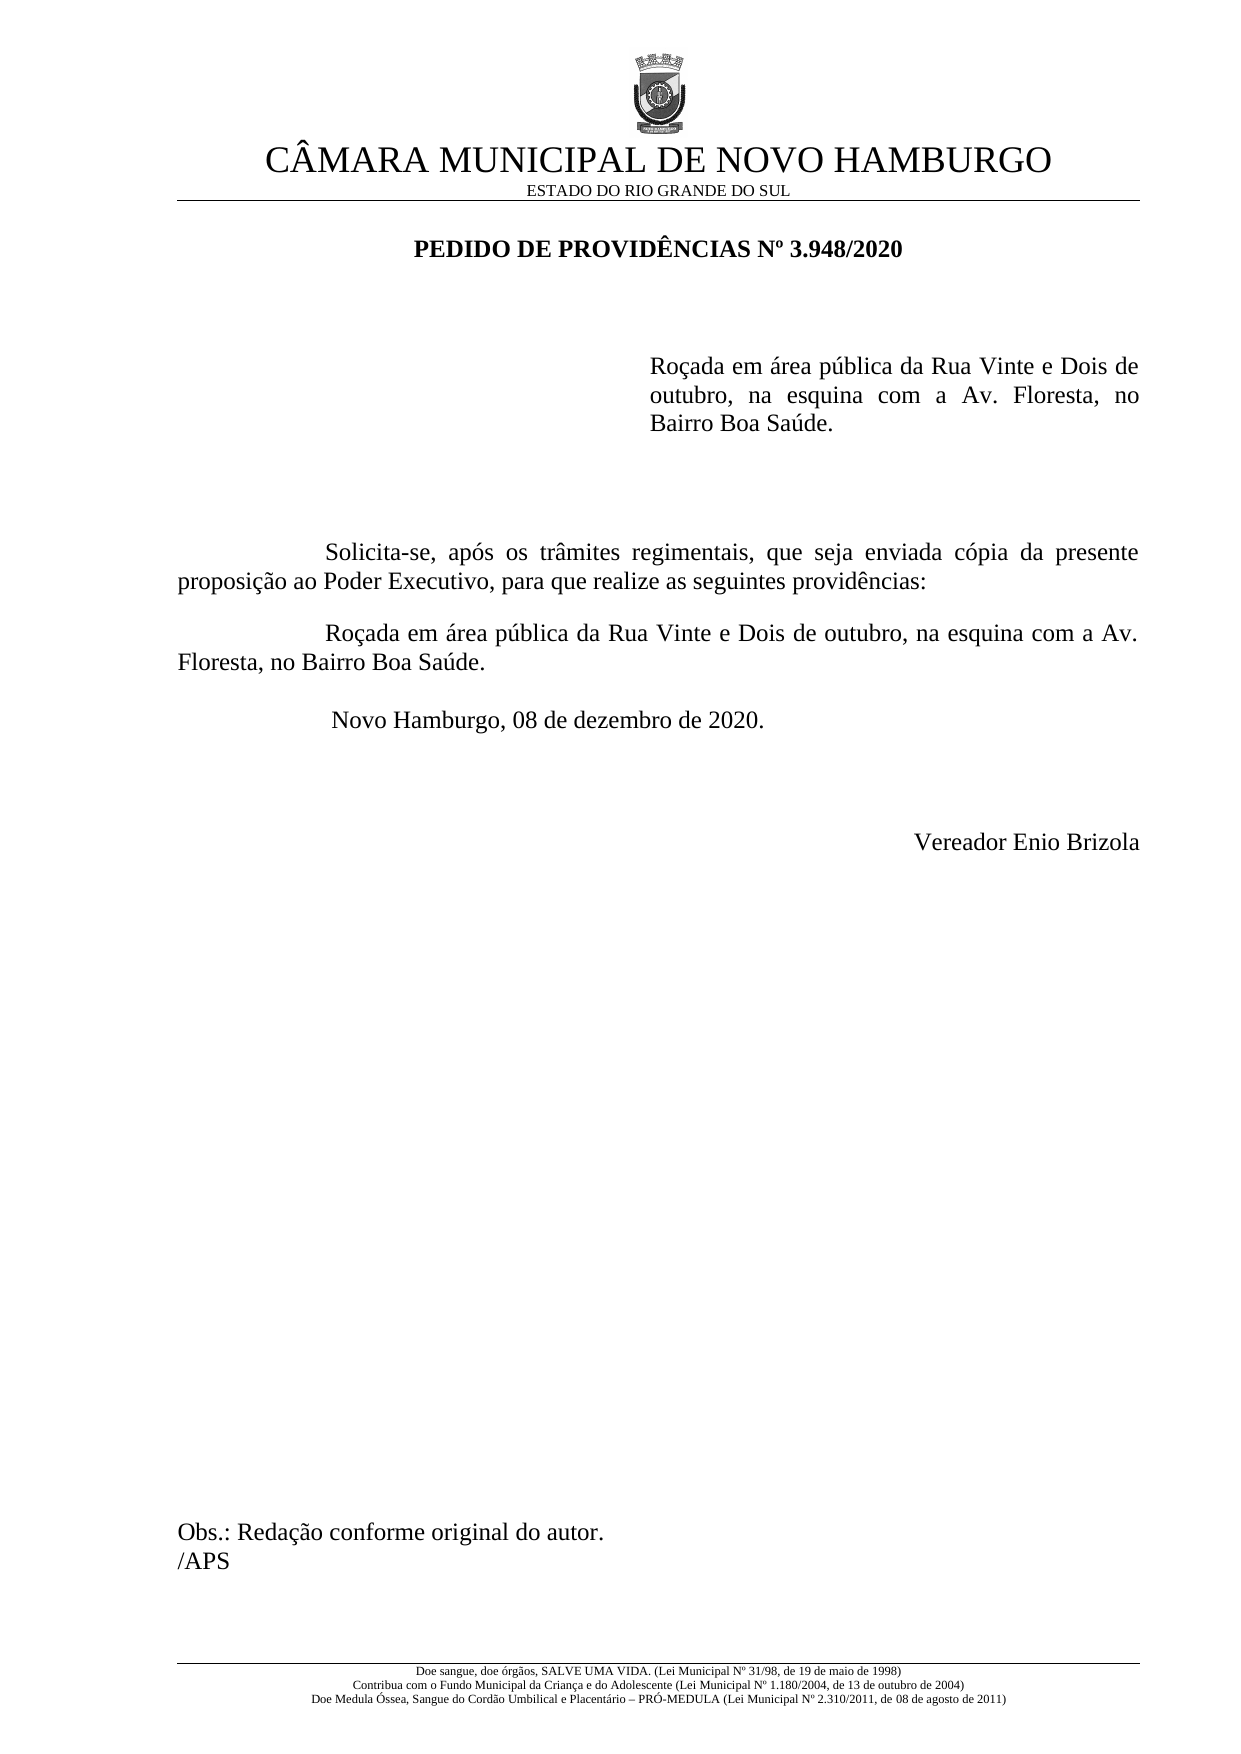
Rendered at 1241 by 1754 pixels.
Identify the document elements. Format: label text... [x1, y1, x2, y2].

text Roçada em área pública da Rua Vinte e Dois de outubro, na esquina com a Av. Floresta, no Bairro Boa Saúde. [649, 351, 1140, 437]
text Roçada em área pública da Rua Vinte e Dois de outubro, na esquina com a Av. Floresta, no Bairro Boa Saúde. [177, 618, 1140, 676]
text Novo Hamburgo, 08 de dezembro de 2020. [177, 706, 1140, 734]
text Vereador Enio Brizola [886, 827, 1140, 856]
text Obs.: Redação conforme original do autor. [177, 1517, 1140, 1546]
text Solicita-se, após os trâmites regimentais, que seja enviada cópia da presente proposição ao Poder Executivo, para que realize as seguintes providências: [177, 537, 1140, 595]
text /APS [177, 1546, 1140, 1575]
text PEDIDO DE PROVIDÊNCIAS Nº 3.948/2020 [177, 234, 1140, 262]
